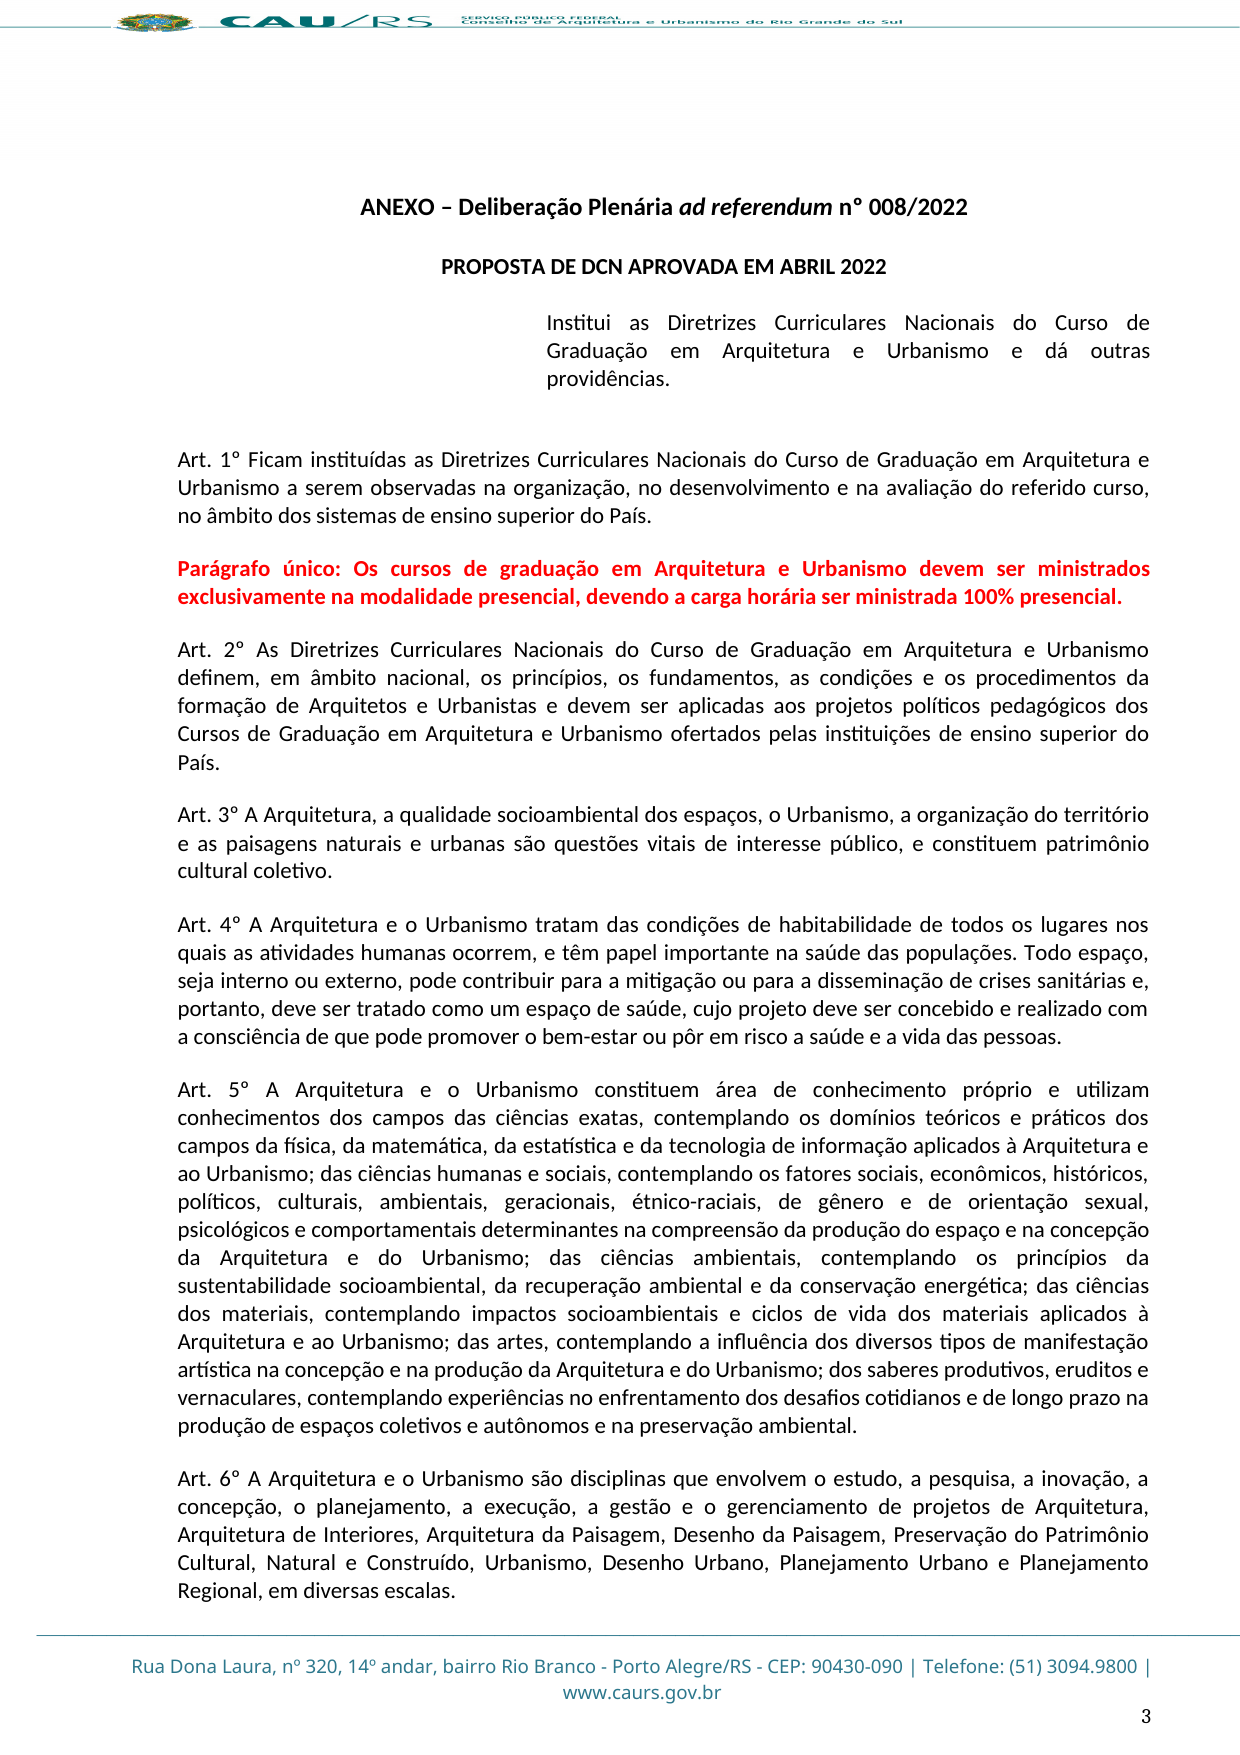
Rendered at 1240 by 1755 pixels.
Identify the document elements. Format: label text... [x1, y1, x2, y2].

text Art. 2º As Diretrizes Curriculares Nacionais do Curso de Graduação em Arquitetura e Urbanismo definem, em âmbito nacional, os princípios, os fundamentos, as condições e os procedimentos da formação de Arquitetos e Urbanistas e devem ser aplicadas aos projetos políticos pedagógicos dos Cursos de Graduação em Arquitetura e Urbanismo ofertados pelas instituições de ensino superior do País. [177, 636, 1151, 776]
text Art. 4º A Arquitetura e o Urbanismo tratam das condições de habitabilidade de todos os lugares nos quais as atividades humanas ocorrem, e têm papel importante na saúde das populações. Todo espaço, seja interno ou externo, pode contribuir para a mitigação ou para a disseminação de crises sanitárias e, portanto, deve ser tratado como um espaço de saúde, cujo projeto deve ser concebido e realizado com a consciência de que pode promover o bem-estar ou pôr em risco a saúde e a vida das pessoas. [177, 910, 1151, 1050]
text Art. 6º A Arquitetura e o Urbanismo são disciplinas que envolvem o estudo, a pesquisa, a inovação, a concepção, o planejamento, a execução, a gestão e o gerenciamento de projetos de Arquitetura, Arquitetura de Interiores, Arquitetura da Paisagem, Desenho da Paisagem, Preservação do Patrimônio Cultural, Natural e Construído, Urbanismo, Desenho Urbano, Planejamento Urbano e Planejamento Regional, em diversas escalas. [177, 1464, 1151, 1604]
text Institui as Diretrizes Curriculares Nacionais do Curso de Graduação em Arquitetura e Urbanismo e dá outras providências. [546, 308, 1151, 392]
text ANEXO – Deliberação Plenária ad referendum nº 008/2022 [177, 191, 1151, 222]
text Parágrafo único: Os cursos de graduação em Arquitetura e Urbanismo devem ser ministrados exclusivamente na modalidade presencial, devendo a carga horária ser ministrada 100% presencial. [177, 554, 1151, 611]
text Art. 3º A Arquitetura, a qualidade socioambiental dos espaços, o Urbanismo, a organização do território e as paisagens naturais e urbanas são questões vitais de interesse público, e constituem patrimônio cultural coletivo. [177, 801, 1151, 885]
text Art. 5º A Arquitetura e o Urbanismo constituem área de conhecimento próprio e utilizam conhecimentos dos campos das ciências exatas, contemplando os domínios teóricos e práticos dos campos da física, da matemática, da estatística e da tecnologia de informação aplicados à Arquitetura e ao Urbanismo; das ciências humanas e sociais, contemplando os fatores sociais, econômicos, históricos, políticos, culturais, ambientais, geracionais, étnico-raciais, de gênero e de orientação sexual, psicológicos e comportamentais determinantes na compreensão da produção do espaço e na concepção da Arquitetura e do Urbanismo; das ciências ambientais, contemplando os princípios da sustentabilidade socioambiental, da recuperação ambiental e da conservação energética; das ciências dos materiais, contemplando impactos socioambientais e ciclos de vida dos materiais aplicados à Arquitetura e ao Urbanismo; das artes, contemplando a influência dos diversos tipos de manifestação artística na concepção e na produção da Arquitetura e do Urbanismo; dos saberes produtivos, eruditos e vernaculares, contemplando experiências no enfrentamento dos desafios cotidianos e de longo prazo na produção de espaços coletivos e autônomos e na preservação ambiental. [177, 1075, 1151, 1439]
text Art. 1º Ficam instituídas as Diretrizes Curriculares Nacionais do Curso de Graduação em Arquitetura e Urbanismo a serem observadas na organização, no desenvolvimento e na avaliação do referido curso, no âmbito dos sistemas de ensino superior do País. [177, 445, 1151, 529]
text PROPOSTA DE DCN APROVADA EM ABRIL 2022 [177, 252, 1151, 280]
